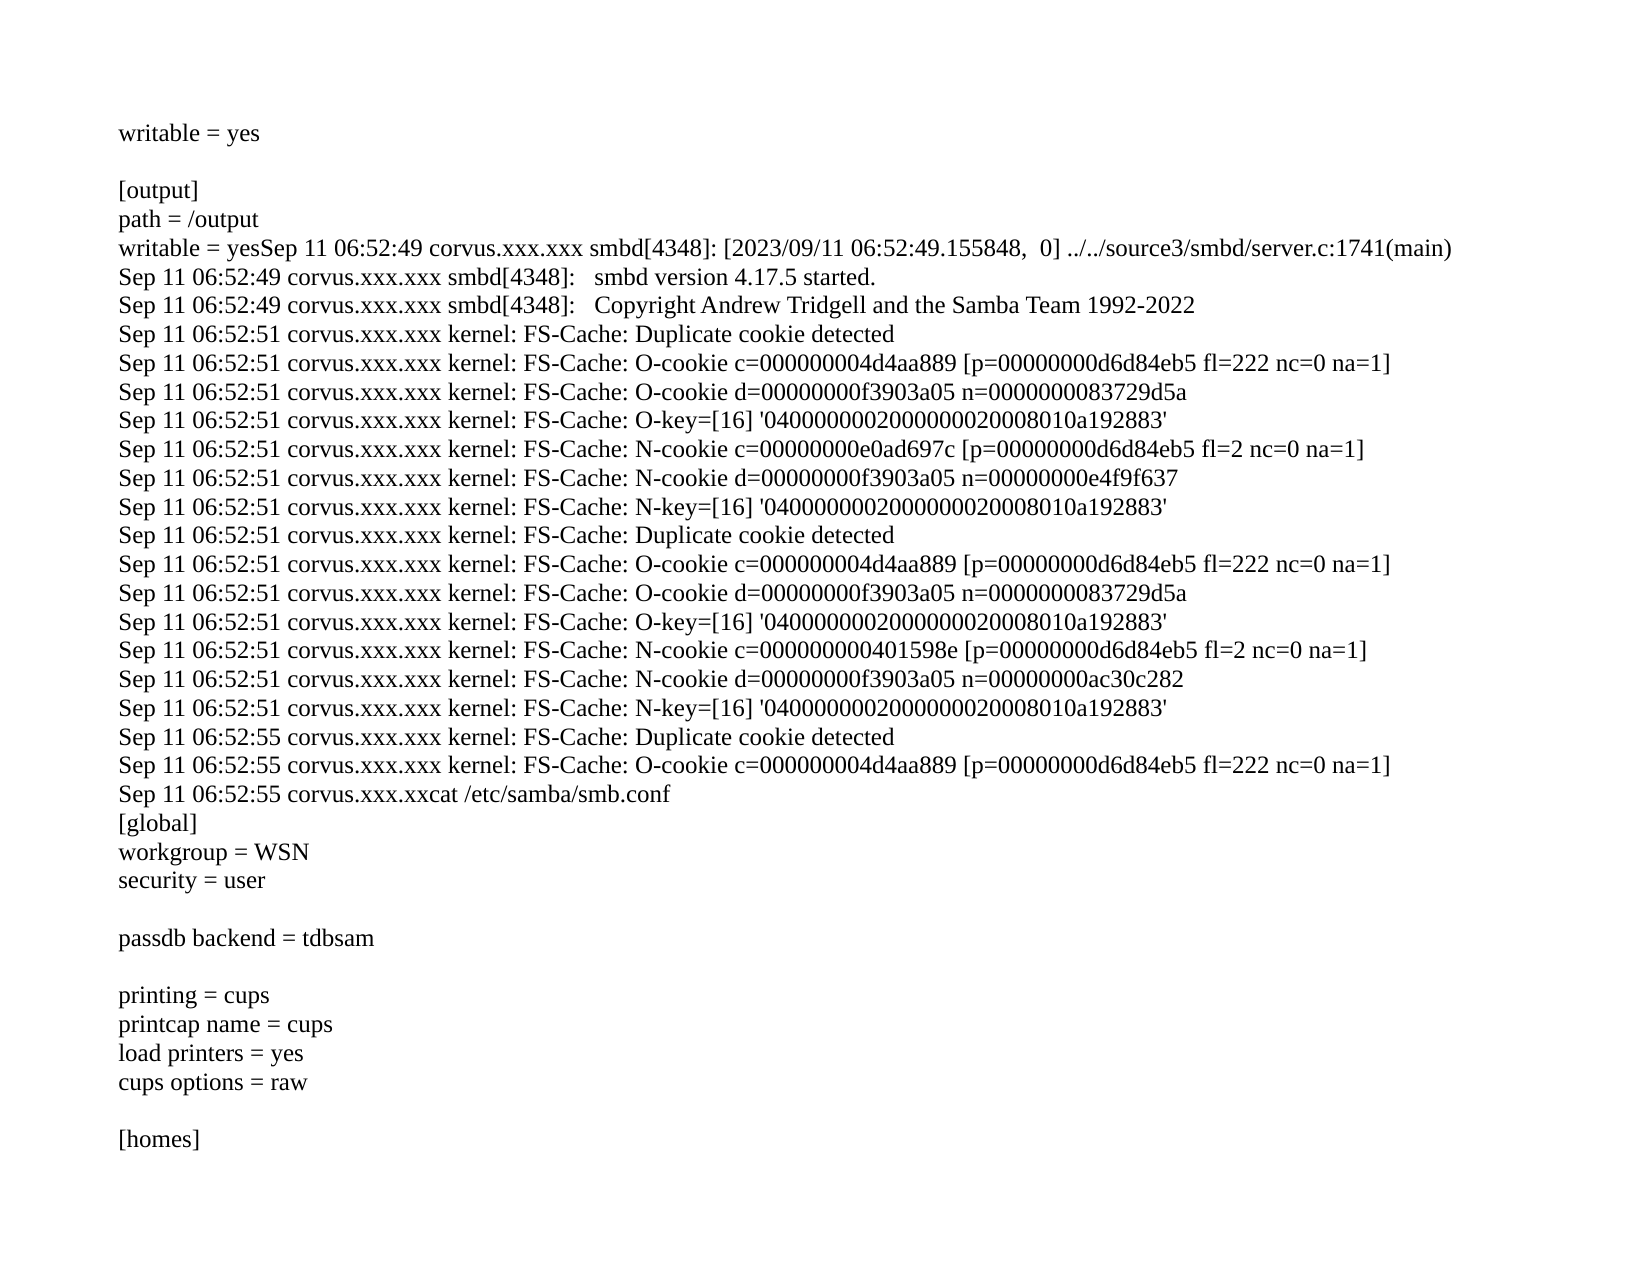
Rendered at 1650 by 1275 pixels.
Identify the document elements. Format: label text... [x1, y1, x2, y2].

text Sep 11 06:52:51 corvus.xxx.xxx kernel: FS-Cache: N-key=[16] '0400000002000000020008010a192883' [118, 693, 1532, 722]
text [output] [118, 176, 1532, 204]
text Sep 11 06:52:51 corvus.xxx.xxx kernel: FS-Cache: N-key=[16] '0400000002000000020008010a192883' [118, 492, 1532, 521]
text [homes] [118, 1124, 1532, 1153]
text Sep 11 06:52:51 corvus.xxx.xxx kernel: FS-Cache: O-key=[16] '0400000002000000020008010a192883' [118, 607, 1532, 636]
text Sep 11 06:52:51 corvus.xxx.xxx kernel: FS-Cache: O-cookie c=000000004d4aa889 [p=00000000d6d84eb5 fl=222 nc=0 na=1] [118, 549, 1532, 578]
text path = /output [118, 204, 1532, 233]
text [global] [118, 808, 1532, 837]
text workgroup = WSN [118, 837, 1532, 866]
text printcap name = cups [118, 1009, 1532, 1038]
text Sep 11 06:52:55 corvus.xxx.xxcat /etc/samba/smb.conf [118, 779, 1532, 808]
text Sep 11 06:52:51 corvus.xxx.xxx kernel: FS-Cache: N-cookie d=00000000f3903a05 n=00000000e4f9f637 [118, 463, 1532, 492]
text printing = cups [118, 981, 1532, 1009]
text Sep 11 06:52:49 corvus.xxx.xxx smbd[4348]: Copyright Andrew Tridgell and the Samba Team 1992-2022 [118, 291, 1532, 319]
text writable = yes [118, 118, 1532, 147]
text Sep 11 06:52:51 corvus.xxx.xxx kernel: FS-Cache: Duplicate cookie detected [118, 319, 1532, 348]
text Sep 11 06:52:51 corvus.xxx.xxx kernel: FS-Cache: O-key=[16] '0400000002000000020008010a192883' [118, 406, 1532, 434]
text Sep 11 06:52:51 corvus.xxx.xxx kernel: FS-Cache: O-cookie d=00000000f3903a05 n=0000000083729d5a [118, 578, 1532, 607]
text Sep 11 06:52:55 corvus.xxx.xxx kernel: FS-Cache: O-cookie c=000000004d4aa889 [p=00000000d6d84eb5 fl=222 nc=0 na=1] [118, 751, 1532, 779]
text Sep 11 06:52:51 corvus.xxx.xxx kernel: FS-Cache: Duplicate cookie detected [118, 521, 1532, 549]
text load printers = yes [118, 1038, 1532, 1067]
text Sep 11 06:52:51 corvus.xxx.xxx kernel: FS-Cache: N-cookie d=00000000f3903a05 n=00000000ac30c282 [118, 664, 1532, 693]
text security = user [118, 866, 1532, 894]
text Sep 11 06:52:51 corvus.xxx.xxx kernel: FS-Cache: O-cookie d=00000000f3903a05 n=0000000083729d5a [118, 377, 1532, 406]
text passdb backend = tdbsam [118, 923, 1532, 952]
text Sep 11 06:52:51 corvus.xxx.xxx kernel: FS-Cache: O-cookie c=000000004d4aa889 [p=00000000d6d84eb5 fl=222 nc=0 na=1] [118, 348, 1532, 377]
text Sep 11 06:52:49 corvus.xxx.xxx smbd[4348]: smbd version 4.17.5 started. [118, 262, 1532, 291]
text cups options = raw [118, 1067, 1532, 1096]
text writable = yesSep 11 06:52:49 corvus.xxx.xxx smbd[4348]: [2023/09/11 06:52:49.155848, 0] ../../source3/smbd/server.c:1741(main) [118, 233, 1532, 262]
text Sep 11 06:52:55 corvus.xxx.xxx kernel: FS-Cache: Duplicate cookie detected [118, 722, 1532, 751]
text Sep 11 06:52:51 corvus.xxx.xxx kernel: FS-Cache: N-cookie c=000000000401598e [p=00000000d6d84eb5 fl=2 nc=0 na=1] [118, 636, 1532, 664]
text Sep 11 06:52:51 corvus.xxx.xxx kernel: FS-Cache: N-cookie c=00000000e0ad697c [p=00000000d6d84eb5 fl=2 nc=0 na=1] [118, 434, 1532, 463]
